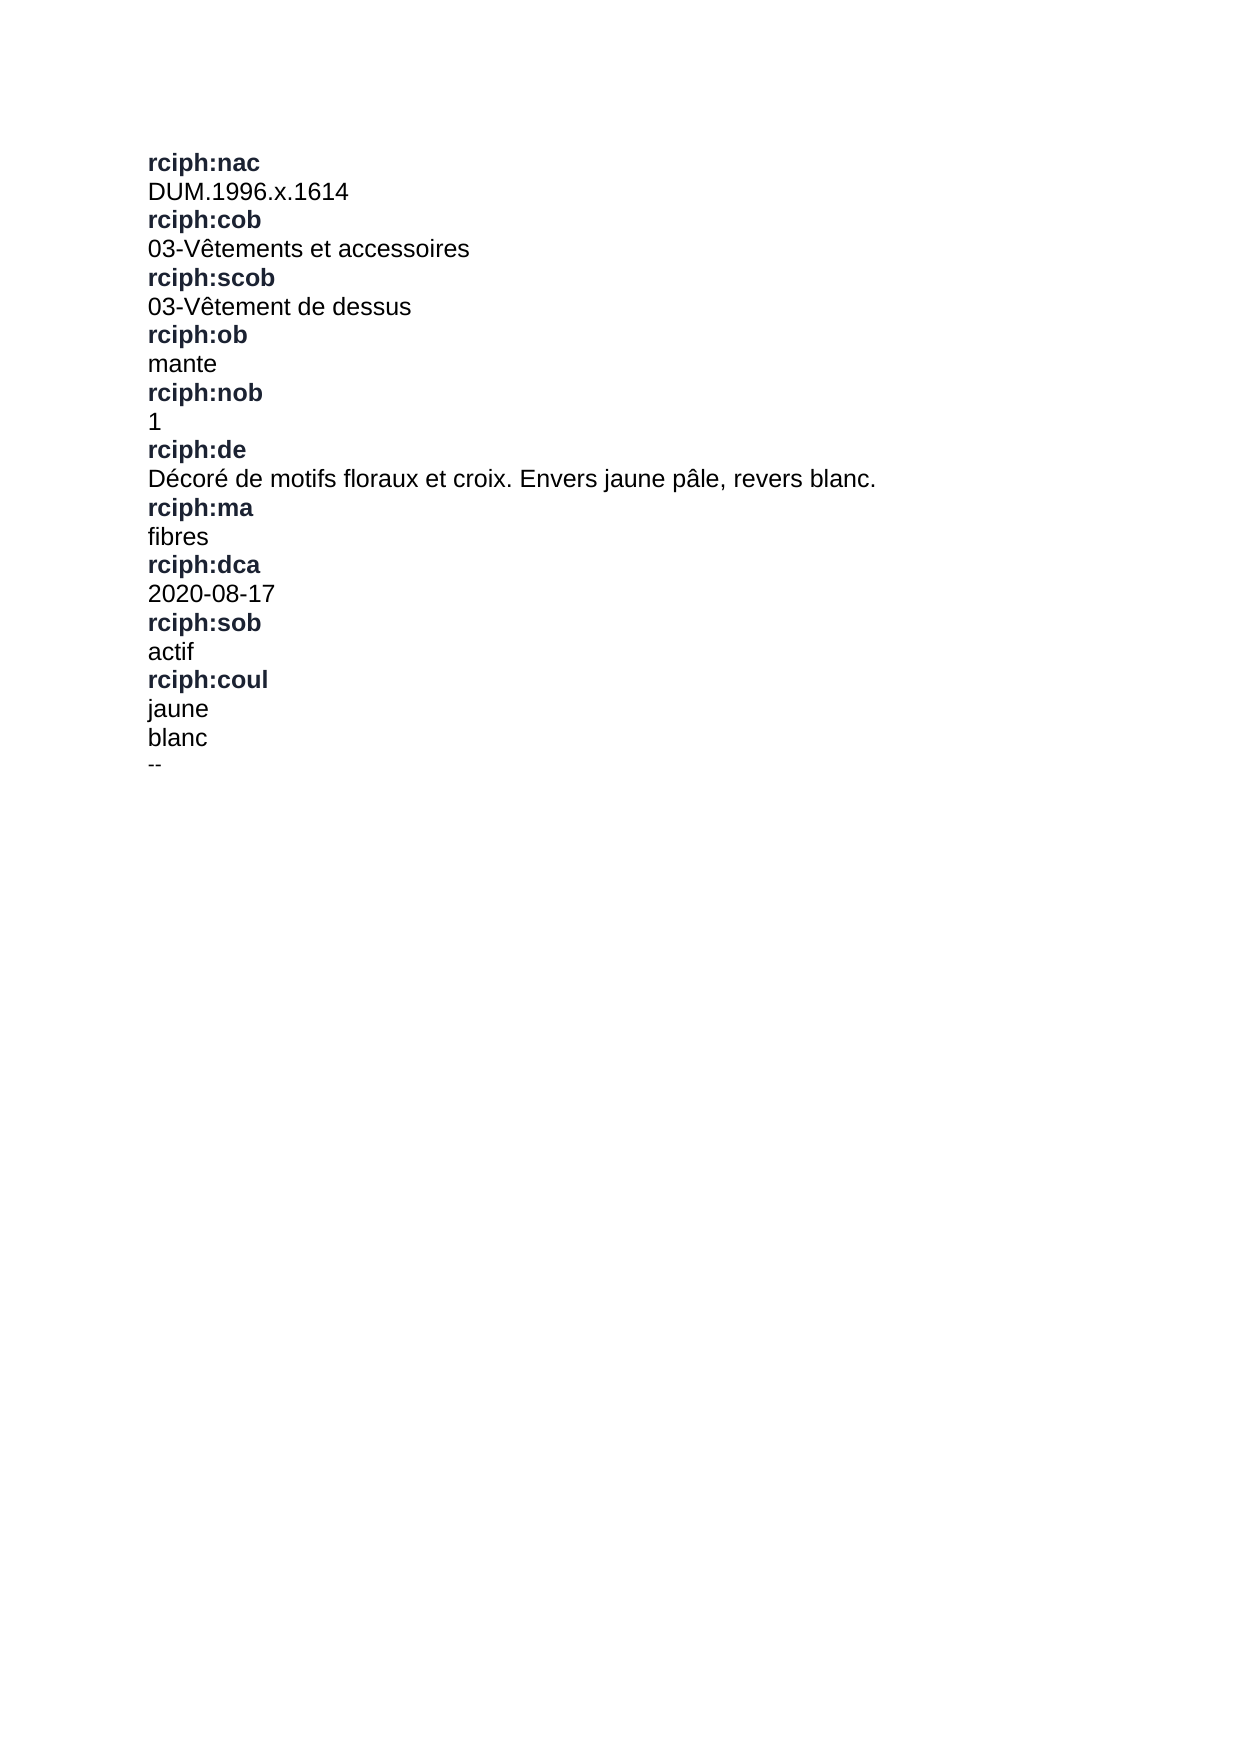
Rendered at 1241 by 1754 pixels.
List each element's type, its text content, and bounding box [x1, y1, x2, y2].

text rciph:nac [148, 148, 1092, 176]
text rciph:coul [148, 665, 1092, 694]
text 03-Vêtement de dessus [148, 291, 1092, 320]
text rciph:cob [148, 205, 1092, 234]
text actif [148, 636, 1092, 665]
text rciph:nob [148, 378, 1092, 406]
text blanc [148, 723, 1092, 751]
text fibres [148, 521, 1092, 550]
text rciph:dca [148, 550, 1092, 579]
text rciph:de [148, 435, 1092, 464]
text jaune [148, 694, 1092, 723]
text rciph:scob [148, 263, 1092, 291]
text -- [148, 751, 1092, 775]
text DUM.1996.x.1614 [148, 176, 1092, 205]
text 03-Vêtements et accessoires [148, 234, 1092, 263]
text 2020-08-17 [148, 579, 1092, 608]
text Décoré de motifs floraux et croix. Envers jaune pâle, revers blanc. [148, 464, 1092, 493]
text rciph:sob [148, 608, 1092, 636]
text rciph:ob [148, 320, 1092, 349]
text rciph:ma [148, 493, 1092, 521]
text 1 [148, 406, 1092, 435]
text mante [148, 349, 1092, 378]
